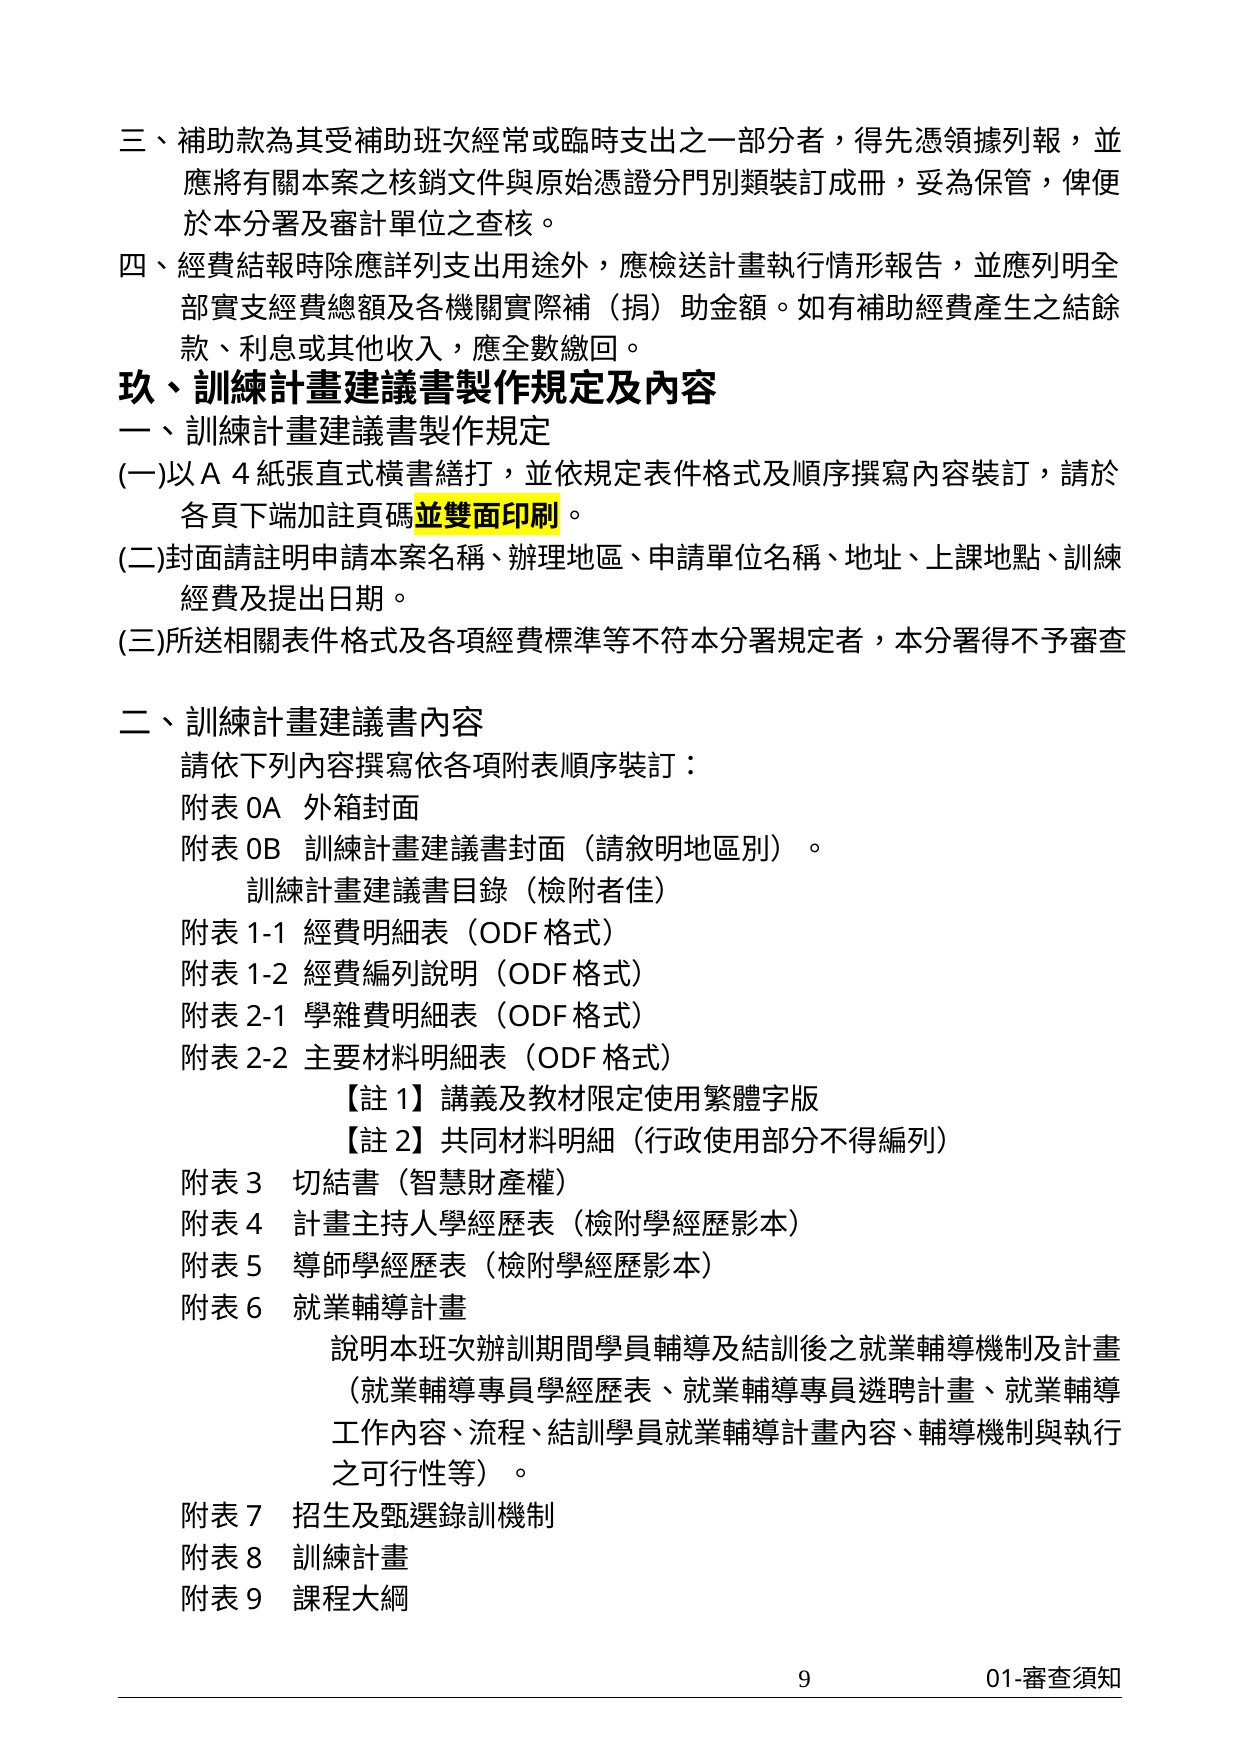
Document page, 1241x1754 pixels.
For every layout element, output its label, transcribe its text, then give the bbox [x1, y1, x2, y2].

text 附表 3 切結書（智慧財產權） [181, 1160, 1122, 1201]
text 附表 0B 訓練計畫建議書封面（請敘明地區別）。 [181, 826, 1122, 868]
text 說明本班次辦訓期間學員輔導及結訓後之就業輔導機制及計畫（就業輔導專員學經歷表、就業輔導專員遴聘計畫、就業輔導工作內容、流程、結訓學員就業輔導計畫內容、輔導機制與執行之可行性等）。 [330, 1326, 1122, 1493]
text 附表 2-2 主要材料明細表（ODF格式） [181, 1035, 1122, 1076]
text 一、訓練計畫建議書製作規定 [118, 410, 1122, 451]
text (三)所送相關表件格式及各項經費標準等不符本分署規定者，本分署得不予審查。 [118, 618, 1122, 660]
text (一)以Ａ４紙張直式橫書繕打，並依規定表件格式及順序撰寫內容裝訂，請於各頁下端加註頁碼並雙面印刷。 [118, 451, 1122, 535]
text 附表 0A 外箱封面 [181, 785, 1122, 826]
text 附表 1-1 經費明細表（ODF格式） [181, 910, 1122, 951]
text 附表 2-1 學雜費明細表（ODF格式） [181, 993, 1122, 1035]
text 附表 4 計畫主持人學經歷表（檢附學經歷影本） [181, 1201, 1122, 1243]
text 【註2】共同材料明細（行政使用部分不得編列） [304, 1118, 1122, 1160]
text 玖、訓練計畫建議書製作規定及內容 [118, 368, 1122, 410]
text 二、訓練計畫建議書內容 [118, 701, 1122, 743]
text 附表 7 招生及甄選錄訓機制 [181, 1493, 1122, 1535]
text 附表 9 課程大綱 [181, 1576, 1122, 1618]
text 【註1】講義及教材限定使用繁體字版 [304, 1076, 1122, 1118]
text 請依下列內容撰寫依各項附表順序裝訂： [181, 743, 1122, 785]
text (二)封面請註明申請本案名稱、辦理地區、申請單位名稱、地址、上課地點、訓練經費及提出日期。 [118, 535, 1122, 618]
text 附表 1-2 經費編列說明（ODF格式） [181, 951, 1122, 993]
text 附表 8 訓練計畫 [181, 1535, 1122, 1576]
text 訓練計畫建議書目錄（檢附者佳） [181, 868, 1122, 910]
text 附表 6 就業輔導計畫 [181, 1285, 1122, 1326]
text 附表 5 導師學經歷表（檢附學經歷影本） [181, 1243, 1122, 1285]
text 三、補助款為其受補助班次經常或臨時支出之一部分者，得先憑領據列報，並應將有關本案之核銷文件與原始憑證分門別類裝訂成冊，妥為保管，俾便於本分署及審計單位之查核。 [118, 118, 1122, 243]
text 四、經費結報時除應詳列支出用途外，應檢送計畫執行情形報告，並應列明全部實支經費總額及各機關實際補（捐）助金額。如有補助經費產生之結餘款、利息或其他收入，應全數繳回。 [118, 243, 1122, 368]
